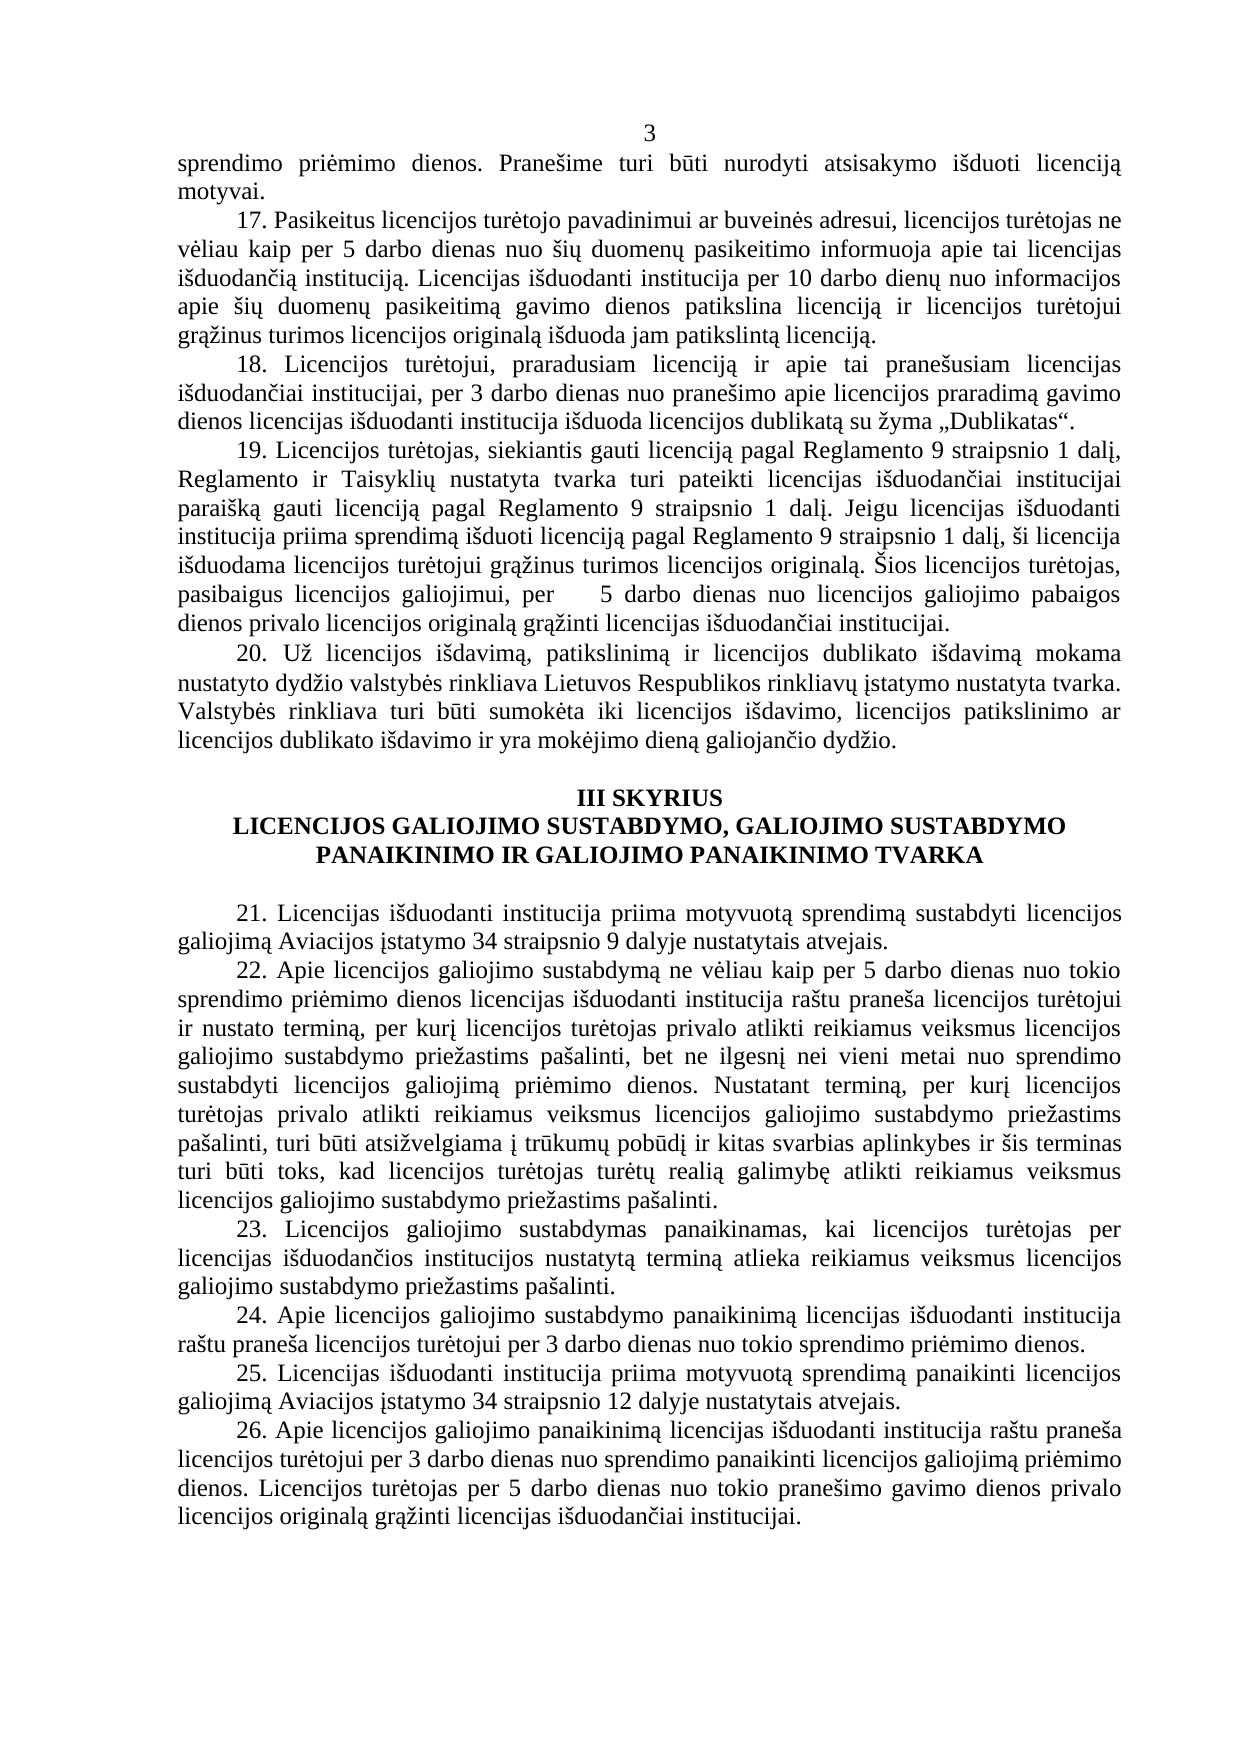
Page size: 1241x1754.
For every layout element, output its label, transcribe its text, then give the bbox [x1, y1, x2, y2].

text 19. Licencijos turėtojas, siekiantis gauti licenciją pagal Reglamento 9 straipsnio 1 dalį, Reglamento ir Taisyklių nustatyta tvarka turi pateikti licencijas išduodančiai institucijai paraišką gauti licenciją pagal Reglamento 9 straipsnio 1 dalį. Jeigu licencijas išduodanti institucija priima sprendimą išduoti licenciją pagal Reglamento 9 straipsnio 1 dalį, ši licencija išduodama licencijos turėtojui grąžinus turimos licencijos originalą. Šios licencijos turėtojas, pasibaigus licencijos galiojimui, per 5 darbo dienas nuo licencijos galiojimo pabaigos dienos privalo licencijos originalą grąžinti licencijas išduodančiai institucijai. [177, 435, 1122, 636]
text 17. Pasikeitus licencijos turėtojo pavadinimui ar buveinės adresui, licencijos turėtojas ne vėliau kaip per 5 darbo dienas nuo šių duomenų pasikeitimo informuoja apie tai licencijas išduodančią instituciją. Licencijas išduodanti institucija per 10 darbo dienų nuo informacijos apie šių duomenų pasikeitimą gavimo dienos patikslina licenciją ir licencijos turėtojui grąžinus turimos licencijos originalą išduoda jam patikslintą licenciją. [177, 205, 1122, 349]
text 21. Licencijas išduodanti institucija priima motyvuotą sprendimą sustabdyti licencijos galiojimą Aviacijos įstatymo 34 straipsnio 9 dalyje nustatytais atvejais. [177, 898, 1122, 955]
text LICENCIJOS GALIOJIMO SUSTABDYMO, galiojimo sustabdymo panaikinimO IR GALIOJIMO PANAIKINIMO TVARKA [177, 811, 1122, 869]
text sprendimo priėmimo dienos. Pranešime turi būti nurodyti atsisakymo išduoti licenciją motyvai. [177, 148, 1122, 205]
text 23. Licencijos galiojimo sustabdymas panaikinamas, kai licencijos turėtojas per licencijas išduodančios institucijos nustatytą terminą atlieka reikiamus veiksmus licencijos galiojimo sustabdymo priežastims pašalinti. [177, 1214, 1122, 1300]
text 26. Apie licencijos galiojimo panaikinimą licencijas išduodanti institucija raštu praneša licencijos turėtojui per 3 darbo dienas nuo sprendimo panaikinti licencijos galiojimą priėmimo dienos. Licencijos turėtojas per 5 darbo dienas nuo tokio pranešimo gavimo dienos privalo licencijos originalą grąžinti licencijas išduodančiai institucijai. [177, 1415, 1122, 1530]
text 24. Apie licencijos galiojimo sustabdymo panaikinimą licencijas išduodanti institucija raštu praneša licencijos turėtojui per 3 darbo dienas nuo tokio sprendimo priėmimo dienos. [177, 1300, 1122, 1358]
text iii SKYRIUS [177, 783, 1122, 811]
text 20. Už licencijos išdavimą, patikslinimą ir licencijos dublikato išdavimą mokama nustatyto dydžio valstybės rinkliava Lietuvos Respublikos rinkliavų įstatymo nustatyta tvarka. Valstybės rinkliava turi būti sumokėta iki licencijos išdavimo, licencijos patikslinimo ar licencijos dublikato išdavimo ir yra mokėjimo dieną galiojančio dydžio. [177, 636, 1122, 754]
text 18. Licencijos turėtojui, praradusiam licenciją ir apie tai pranešusiam licencijas išduodančiai institucijai, per 3 darbo dienas nuo pranešimo apie licencijos praradimą gavimo dienos licencijas išduodanti institucija išduoda licencijos dublikatą su žyma „Dublikatas“. [177, 349, 1122, 435]
text 22. Apie licencijos galiojimo sustabdymą ne vėliau kaip per 5 darbo dienas nuo tokio sprendimo priėmimo dienos licencijas išduodanti institucija raštu praneša licencijos turėtojui ir nustato terminą, per kurį licencijos turėtojas privalo atlikti reikiamus veiksmus licencijos galiojimo sustabdymo priežastims pašalinti, bet ne ilgesnį nei vieni metai nuo sprendimo sustabdyti licencijos galiojimą priėmimo dienos. Nustatant terminą, per kurį licencijos turėtojas privalo atlikti reikiamus veiksmus licencijos galiojimo sustabdymo priežastims pašalinti, turi būti atsižvelgiama į trūkumų pobūdį ir kitas svarbias aplinkybes ir šis terminas turi būti toks, kad licencijos turėtojas turėtų realią galimybę atlikti reikiamus veiksmus licencijos galiojimo sustabdymo priežastims pašalinti. [177, 955, 1122, 1214]
text 25. Licencijas išduodanti institucija priima motyvuotą sprendimą panaikinti licencijos galiojimą Aviacijos įstatymo 34 straipsnio 12 dalyje nustatytais atvejais. [177, 1358, 1122, 1415]
